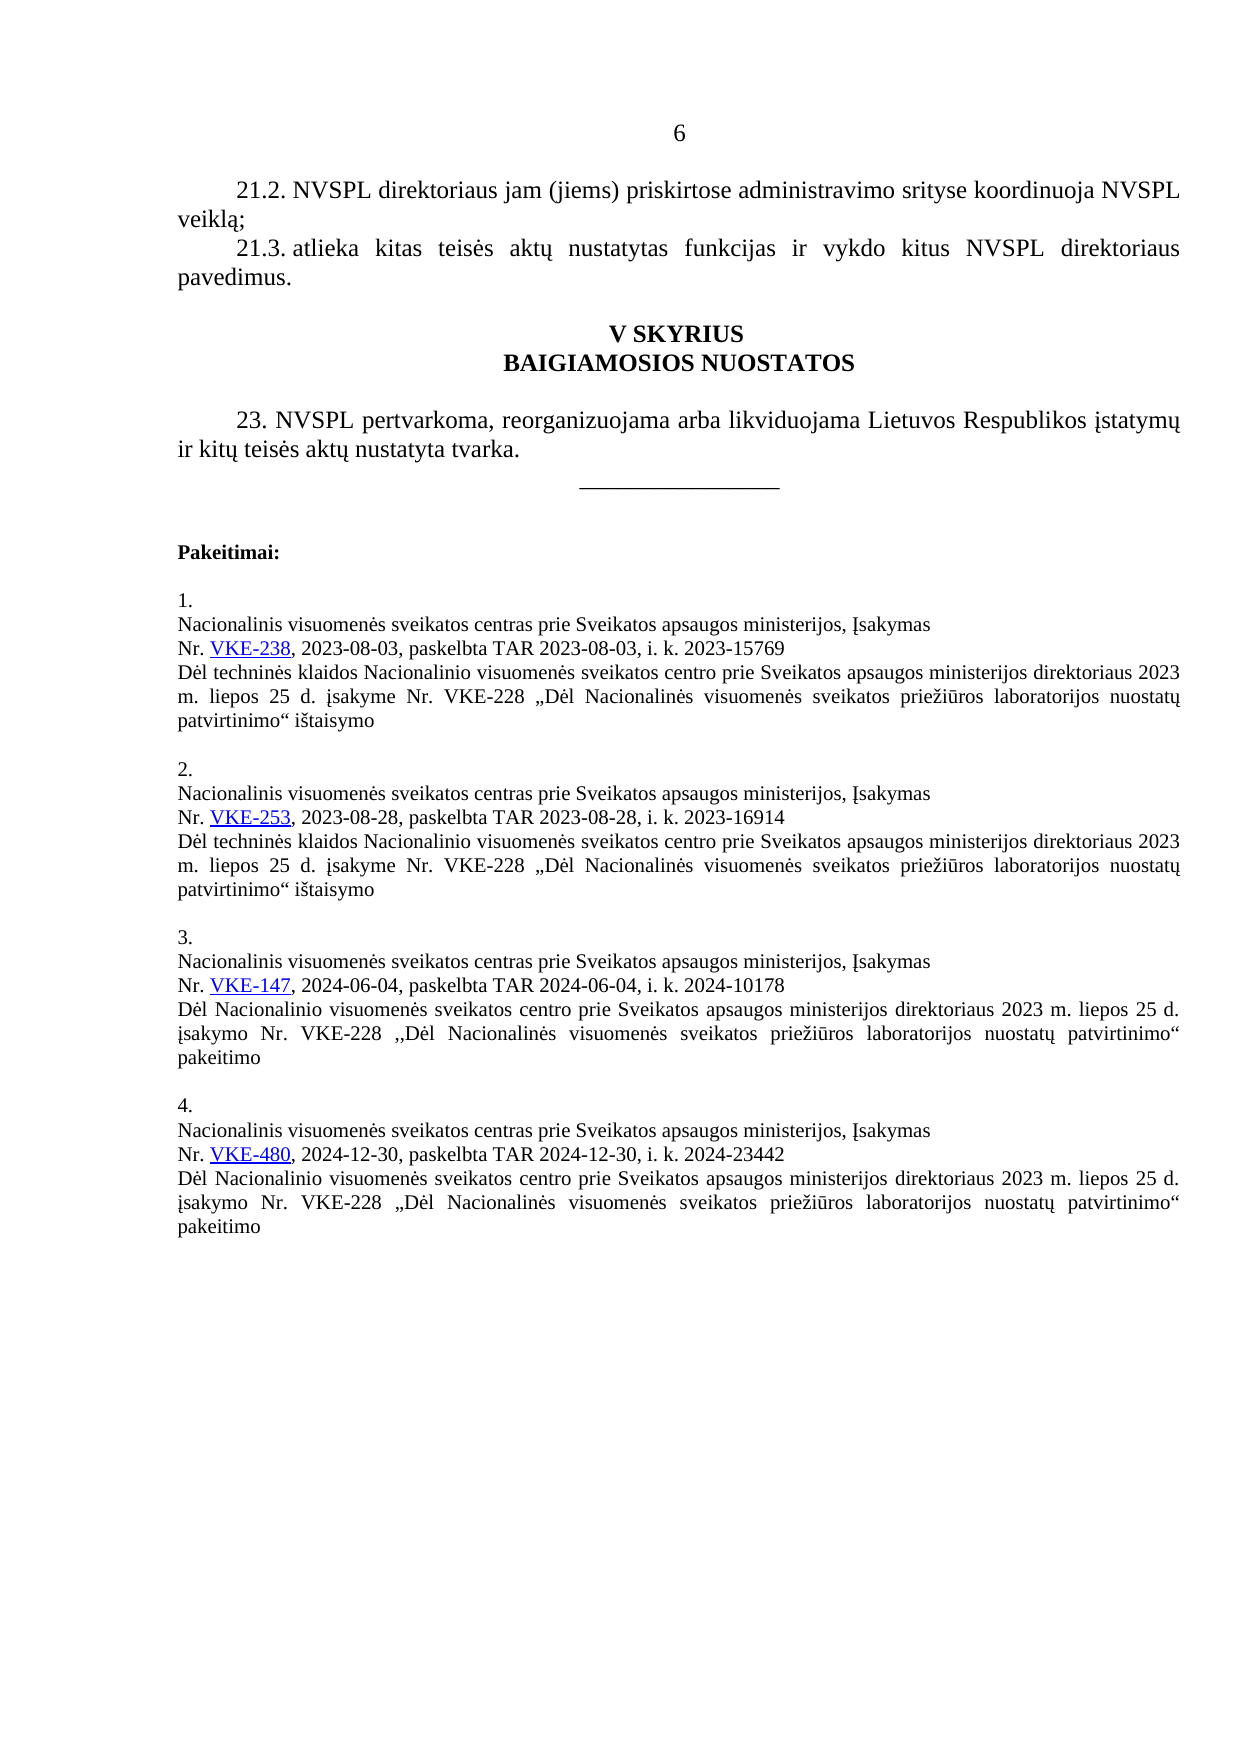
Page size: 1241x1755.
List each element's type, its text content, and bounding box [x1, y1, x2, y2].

text Nacionalinis visuomenės sveikatos centras prie Sveikatos apsaugos ministerijos, Įsakymas [177, 781, 1181, 805]
text Nacionalinis visuomenės sveikatos centras prie Sveikatos apsaugos ministerijos, Įsakymas [177, 1117, 1181, 1142]
text Nr. VKE-253, 2023-08-28, paskelbta TAR 2023-08-28, i. k. 2023-16914 [177, 805, 1181, 829]
text Nacionalinis visuomenės sveikatos centras prie Sveikatos apsaugos ministerijos, Įsakymas [177, 949, 1181, 973]
text Nr. VKE-147, 2024-06-04, paskelbta TAR 2024-06-04, i. k. 2024-10178 [177, 973, 1181, 997]
text 23. NVSPL pertvarkoma, reorganizuojama arba likviduojama Lietuvos Respublikos įstatymų ir kitų teisės aktų nustatyta tvarka. [177, 406, 1181, 463]
text Dėl Nacionalinio visuomenės sveikatos centro prie Sveikatos apsaugos ministerijos direktoriaus 2023 m. liepos 25 d. įsakymo Nr. VKE-228 ,,Dėl Nacionalinės visuomenės sveikatos priežiūros laboratorijos nuostatų patvirtinimo“ pakeitimo [177, 997, 1181, 1069]
text Pakeitimai: [177, 540, 1181, 564]
text Nacionalinis visuomenės sveikatos centras prie Sveikatos apsaugos ministerijos, Įsakymas [177, 612, 1181, 636]
text 3. [177, 925, 1181, 949]
text 1. [177, 588, 1181, 612]
text 21.3. atlieka kitas teisės aktų nustatytas funkcijas ir vykdo kitus NVSPL direktoriaus pavedimus. [177, 233, 1181, 291]
text 21.2. NVSPL direktoriaus jam (jiems) priskirtose administravimo srityse koordinuoja NVSPL veiklą; [177, 176, 1181, 233]
text V SKYRIUS [177, 319, 1181, 348]
text Dėl Nacionalinio visuomenės sveikatos centro prie Sveikatos apsaugos ministerijos direktoriaus 2023 m. liepos 25 d. įsakymo Nr. VKE-228 „Dėl Nacionalinės visuomenės sveikatos priežiūros laboratorijos nuostatų patvirtinimo“ pakeitimo [177, 1166, 1181, 1238]
text 4. [177, 1093, 1181, 1117]
text Nr. VKE-238, 2023-08-03, paskelbta TAR 2023-08-03, i. k. 2023-15769 [177, 636, 1181, 660]
text Nr. VKE-480, 2024-12-30, paskelbta TAR 2024-12-30, i. k. 2024-23442 [177, 1142, 1181, 1166]
text Dėl techninės klaidos Nacionalinio visuomenės sveikatos centro prie Sveikatos apsaugos ministerijos direktoriaus 2023 m. liepos 25 d. įsakyme Nr. VKE-228 „Dėl Nacionalinės visuomenės sveikatos priežiūros laboratorijos nuostatų patvirtinimo“ ištaisymo [177, 829, 1181, 901]
text Dėl techninės klaidos Nacionalinio visuomenės sveikatos centro prie Sveikatos apsaugos ministerijos direktoriaus 2023 m. liepos 25 d. įsakyme Nr. VKE-228 „Dėl Nacionalinės visuomenės sveikatos priežiūros laboratorijos nuostatų patvirtinimo“ ištaisymo [177, 660, 1181, 732]
text BAIGIAMOSIOS NUOSTATOS [177, 348, 1181, 377]
text 2. [177, 757, 1181, 781]
text ________________ [177, 463, 1181, 492]
